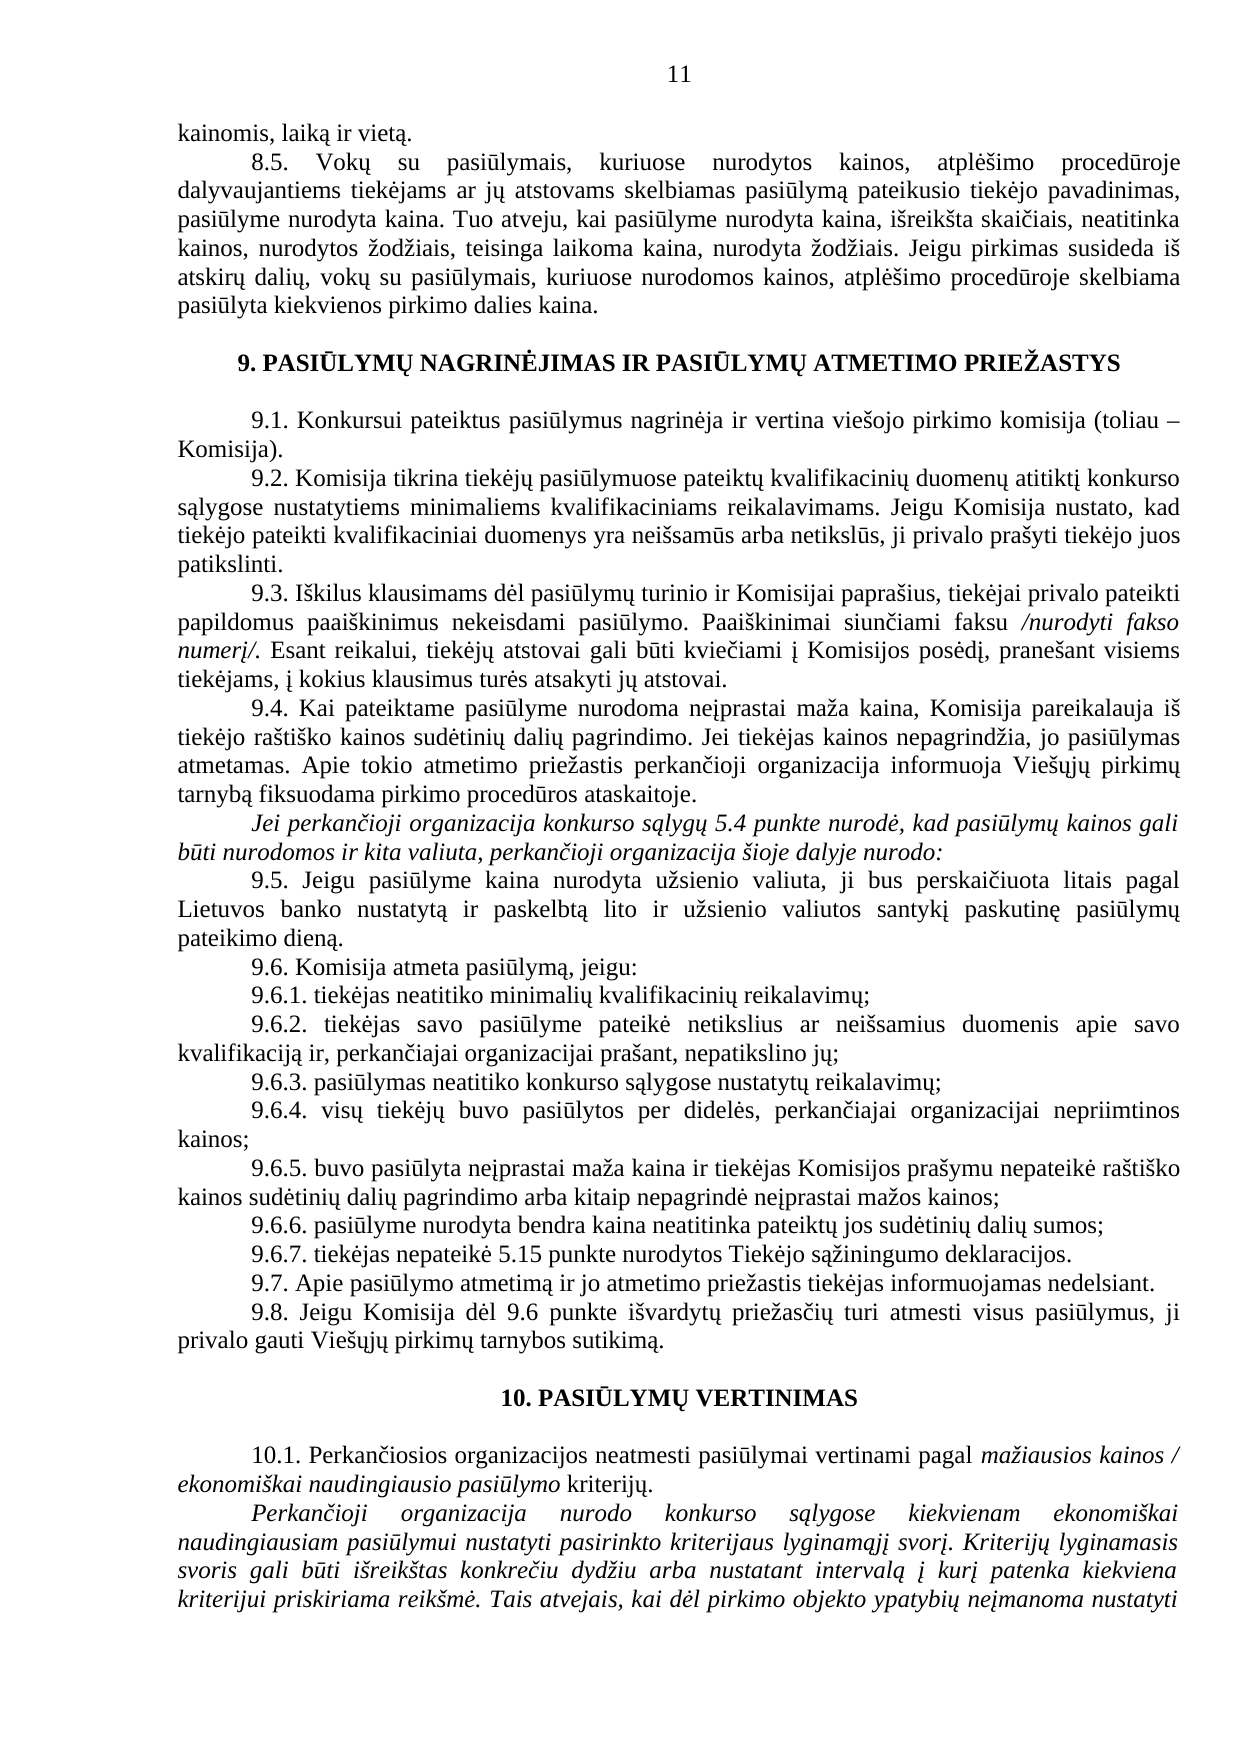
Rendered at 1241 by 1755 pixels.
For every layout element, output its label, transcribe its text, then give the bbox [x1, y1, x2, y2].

text 8.5. Vokų su pasiūlymais, kuriuose nurodytos kainos, atplėšimo procedūroje dalyvaujantiems tiekėjams ar jų atstovams skelbiamas pasiūlymą pateikusio tiekėjo pavadinimas, pasiūlyme nurodyta kaina. Tuo atveju, kai pasiūlyme nurodyta kaina, išreikšta skaičiais, neatitinka kainos, nurodytos žodžiais, teisinga laikoma kaina, nurodyta žodžiais. Jeigu pirkimas susideda iš atskirų dalių, vokų su pasiūlymais, kuriuose nurodomos kainos, atplėšimo procedūroje skelbiama pasiūlyta kiekvienos pirkimo dalies kaina. [177, 147, 1181, 319]
text 9.4. Kai pateiktame pasiūlyme nurodoma neįprastai maža kaina, Komisija pareikalauja iš tiekėjo raštiško kainos sudėtinių dalių pagrindimo. Jei tiekėjas kainos nepagrindžia, jo pasiūlymas atmetamas. Apie tokio atmetimo priežastis perkančioji organizacija informuoja Viešųjų pirkimų tarnybą fiksuodama pirkimo procedūros ataskaitoje. [177, 693, 1181, 808]
text 10.1. Perkančiosios organizacijos neatmesti pasiūlymai vertinami pagal mažiausios kainos / ekonomiškai naudingiausio pasiūlymo kriterijų. [177, 1441, 1181, 1498]
text 9.5. Jeigu pasiūlyme kaina nurodyta užsienio valiuta, ji bus perskaičiuota litais pagal Lietuvos banko nustatytą ir paskelbtą lito ir užsienio valiutos santykį paskutinę pasiūlymų pateikimo dieną. [177, 866, 1181, 952]
text 9.6.4. visų tiekėjų buvo pasiūlytos per didelės, perkančiajai organizacijai nepriimtinos kainos; [177, 1096, 1181, 1153]
text Jei perkančioji organizacija konkurso sąlygų 5.4 punkte nurodė, kad pasiūlymų kainos gali būti nurodomos ir kita valiuta, perkančioji organizacija šioje dalyje nurodo: [177, 808, 1181, 866]
text 9.6.5. buvo pasiūlyta neįprastai maža kaina ir tiekėjas Komisijos prašymu nepateikė raštiško kainos sudėtinių dalių pagrindimo arba kitaip nepagrindė neįprastai mažos kainos; [177, 1153, 1181, 1211]
text 9.6.6. pasiūlyme nurodyta bendra kaina neatitinka pateiktų jos sudėtinių dalių sumos; [177, 1211, 1181, 1239]
text 9.6.3. pasiūlymas neatitiko konkurso sąlygose nustatytų reikalavimų; [177, 1067, 1181, 1096]
text 9. PASIŪLYMŲ NAGRINĖJIMAS IR PASIŪLYMŲ ATMETIMO PRIEŽASTYS [177, 348, 1181, 377]
text 9.6.7. tiekėjas nepateikė 5.15 punkte nurodytos Tiekėjo sąžiningumo deklaracijos. [177, 1239, 1181, 1268]
text kainomis, laiką ir vietą. [177, 118, 1181, 147]
text 9.8. Jeigu Komisija dėl 9.6 punkte išvardytų priežasčių turi atmesti visus pasiūlymus, ji privalo gauti Viešųjų pirkimų tarnybos sutikimą. [177, 1297, 1181, 1354]
text 9.1. Konkursui pateiktus pasiūlymus nagrinėja ir vertina viešojo pirkimo komisija (toliau – Komisija). [177, 406, 1181, 463]
text 9.7. Apie pasiūlymo atmetimą ir jo atmetimo priežastis tiekėjas informuojamas nedelsiant. [177, 1268, 1181, 1297]
text Perkančioji organizacija nurodo konkurso sąlygose kiekvienam ekonomiškai naudingiausiam pasiūlymui nustatyti pasirinkto kriterijaus lyginamąjį svorį. Kriterijų lyginamasis svoris gali būti išreikštas konkrečiu dydžiu arba nustatant intervalą į kurį patenka kiekviena kriterijui priskiriama reikšmė. Tais atvejais, kai dėl pirkimo objekto ypatybių neįmanoma nustatyti [177, 1498, 1181, 1613]
text 9.6. Komisija atmeta pasiūlymą, jeigu: [177, 952, 1181, 981]
text 10. PASIŪLYMŲ VERTINIMAS [177, 1383, 1181, 1412]
text 9.6.1. tiekėjas neatitiko minimalių kvalifikacinių reikalavimų; [177, 981, 1181, 1009]
text 9.3. Iškilus klausimams dėl pasiūlymų turinio ir Komisijai paprašius, tiekėjai privalo pateikti papildomus paaiškinimus nekeisdami pasiūlymo. Paaiškinimai siunčiami faksu /nurodyti fakso numerį/. Esant reikalui, tiekėjų atstovai gali būti kviečiami į Komisijos posėdį, pranešant visiems tiekėjams, į kokius klausimus turės atsakyti jų atstovai. [177, 578, 1181, 693]
text 9.2. Komisija tikrina tiekėjų pasiūlymuose pateiktų kvalifikacinių duomenų atitiktį konkurso sąlygose nustatytiems minimaliems kvalifikaciniams reikalavimams. Jeigu Komisija nustato, kad tiekėjo pateikti kvalifikaciniai duomenys yra neišsamūs arba netikslūs, ji privalo prašyti tiekėjo juos patikslinti. [177, 463, 1181, 578]
text 9.6.2. tiekėjas savo pasiūlyme pateikė netikslius ar neišsamius duomenis apie savo kvalifikaciją ir, perkančiajai organizacijai prašant, nepatikslino jų; [177, 1009, 1181, 1067]
